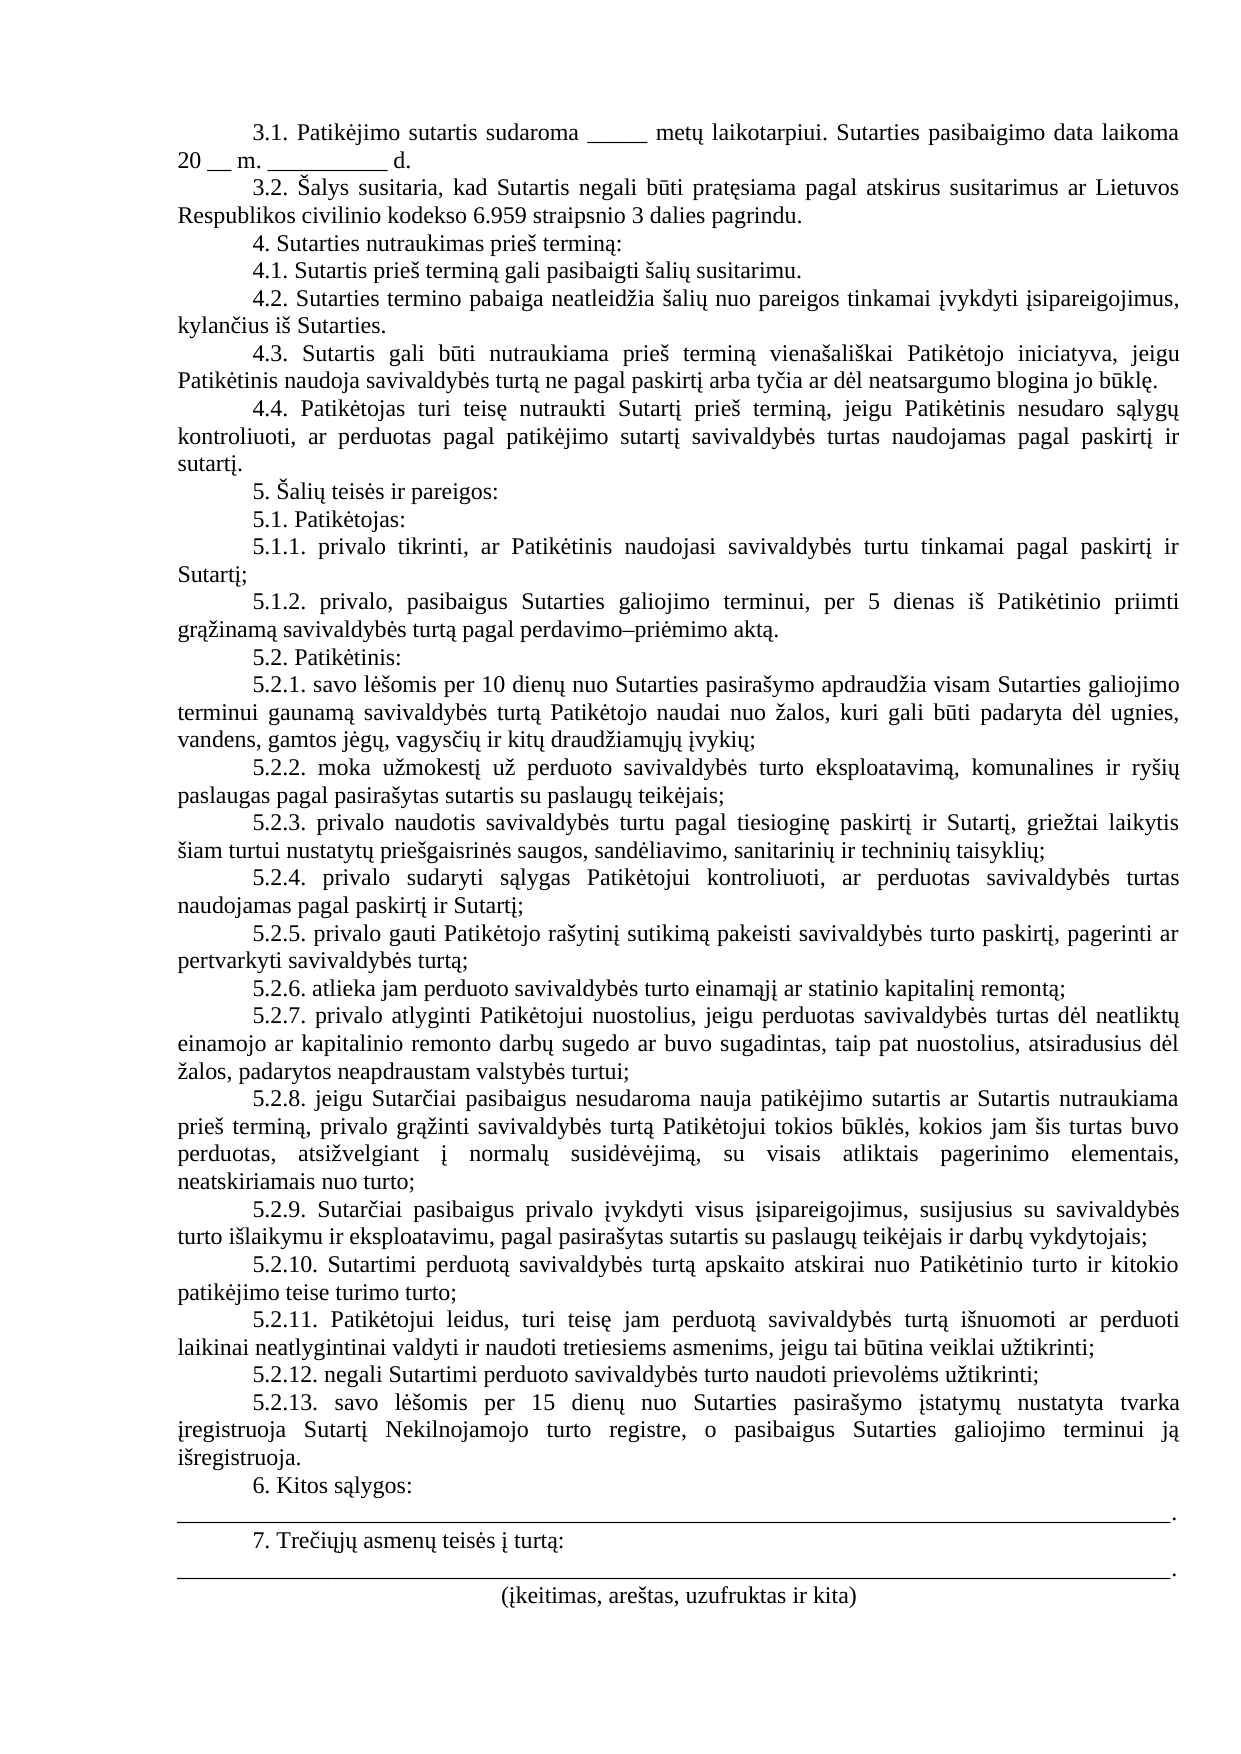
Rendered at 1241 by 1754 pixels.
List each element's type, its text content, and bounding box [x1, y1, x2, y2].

text 5.2.2. moka užmokestį už perduoto savivaldybės turto eksploatavimą, komunalines ir ryšių paslaugas pagal pasirašytas sutartis su paslaugų teikėjais; [177, 753, 1181, 808]
text . [177, 1553, 1181, 1581]
text 5.1. Patikėtojas: [177, 504, 1181, 532]
text 4.3. Sutartis gali būti nutraukiama prieš terminą vienašališkai Patikėtojo iniciatyva, jeigu Patikėtinis naudoja savivaldybės turtą ne pagal paskirtį arba tyčia ar dėl neatsargumo blogina jo būklę. [177, 339, 1181, 394]
text (įkeitimas, areštas, uzufruktas ir kita) [177, 1581, 1181, 1609]
text 5.2.6. atlieka jam perduoto savivaldybės turto einamąjį ar statinio kapitalinį remontą; [177, 974, 1181, 1001]
text 5.2. Patikėtinis: [177, 643, 1181, 670]
text 5.2.13. savo lėšomis per 15 dienų nuo Sutarties pasirašymo įstatymų nustatyta tvarka įregistruoja Sutartį Nekilnojamojo turto registre, o pasibaigus Sutarties galiojimo terminui ją išregistruoja. [177, 1388, 1181, 1471]
text 3.1. Patikėjimo sutartis sudaroma _____ metų laikotarpiui. Sutarties pasibaigimo data laikoma 20 __ m. __________ d. [177, 118, 1181, 173]
text 5.2.10. Sutartimi perduotą savivaldybės turtą apskaito atskirai nuo Patikėtinio turto ir kitokio patikėjimo teise turimo turto; [177, 1250, 1181, 1305]
text 4.2. Sutarties termino pabaiga neatleidžia šalių nuo pareigos tinkamai įvykdyti įsipareigojimus, kylančius iš Sutarties. [177, 284, 1181, 339]
text 5.2.4. privalo sudaryti sąlygas Patikėtojui kontroliuoti, ar perduotas savivaldybės turtas naudojamas pagal paskirtį ir Sutartį; [177, 863, 1181, 919]
text 5.2.7. privalo atlyginti Patikėtojui nuostolius, jeigu perduotas savivaldybės turtas dėl neatliktų einamojo ar kapitalinio remonto darbų sugedo ar buvo sugadintas, taip pat nuostolius, atsiradusius dėl žalos, padarytos neapdraustam valstybės turtui; [177, 1001, 1181, 1084]
text 6. Kitos sąlygos: [177, 1471, 1181, 1498]
text 5.1.1. privalo tikrinti, ar Patikėtinis naudojasi savivaldybės turtu tinkamai pagal paskirtį ir Sutartį; [177, 532, 1181, 587]
text 5. Šalių teisės ir pareigos: [177, 477, 1181, 504]
text 4. Sutarties nutraukimas prieš terminą: [177, 228, 1181, 256]
text 4.1. Sutartis prieš terminą gali pasibaigti šalių susitarimu. [177, 256, 1181, 284]
text 5.2.3. privalo naudotis savivaldybės turtu pagal tiesioginę paskirtį ir Sutartį, griežtai laikytis šiam turtui nustatytų priešgaisrinės saugos, sandėliavimo, sanitarinių ir techninių taisyklių; [177, 808, 1181, 863]
text 5.2.8. jeigu Sutarčiai pasibaigus nesudaroma nauja patikėjimo sutartis ar Sutartis nutraukiama prieš terminą, privalo grąžinti savivaldybės turtą Patikėtojui tokios būklės, kokios jam šis turtas buvo perduotas, atsižvelgiant į normalų susidėvėjimą, su visais atliktais pagerinimo elementais, neatskiriamais nuo turto; [177, 1084, 1181, 1195]
text 5.1.2. privalo, pasibaigus Sutarties galiojimo terminui, per 5 dienas iš Patikėtinio priimti grąžinamą savivaldybės turtą pagal perdavimo–priėmimo aktą. [177, 587, 1181, 643]
text 5.2.5. privalo gauti Patikėtojo rašytinį sutikimą pakeisti savivaldybės turto paskirtį, pagerinti ar pertvarkyti savivaldybės turtą; [177, 919, 1181, 974]
text 5.2.11. Patikėtojui leidus, turi teisę jam perduotą savivaldybės turtą išnuomoti ar perduoti laikinai neatlygintinai valdyti ir naudoti tretiesiems asmenims, jeigu tai būtina veiklai užtikrinti; [177, 1305, 1181, 1360]
text 4.4. Patikėtojas turi teisę nutraukti Sutartį prieš terminą, jeigu Patikėtinis nesudaro sąlygų kontroliuoti, ar perduotas pagal patikėjimo sutartį savivaldybės turtas naudojamas pagal paskirtį ir sutartį. [177, 394, 1181, 477]
text 5.2.9. Sutarčiai pasibaigus privalo įvykdyti visus įsipareigojimus, susijusius su savivaldybės turto išlaikymu ir eksploatavimu, pagal pasirašytas sutartis su paslaugų teikėjais ir darbų vykdytojais; [177, 1195, 1181, 1250]
text 5.2.1. savo lėšomis per 10 dienų nuo Sutarties pasirašymo apdraudžia visam Sutarties galiojimo terminui gaunamą savivaldybės turtą Patikėtojo naudai nuo žalos, kuri gali būti padaryta dėl ugnies, vandens, gamtos jėgų, vagysčių ir kitų draudžiamųjų įvykių; [177, 670, 1181, 753]
text 3.2. Šalys susitaria, kad Sutartis negali būti pratęsiama pagal atskirus susitarimus ar Lietuvos Respublikos civilinio kodekso 6.959 straipsnio 3 dalies pagrindu. [177, 173, 1181, 228]
text 7. Trečiųjų asmenų teisės į turtą: [177, 1526, 1181, 1553]
text . [177, 1498, 1181, 1526]
text 5.2.12. negali Sutartimi perduoto savivaldybės turto naudoti prievolėms užtikrinti; [177, 1360, 1181, 1388]
